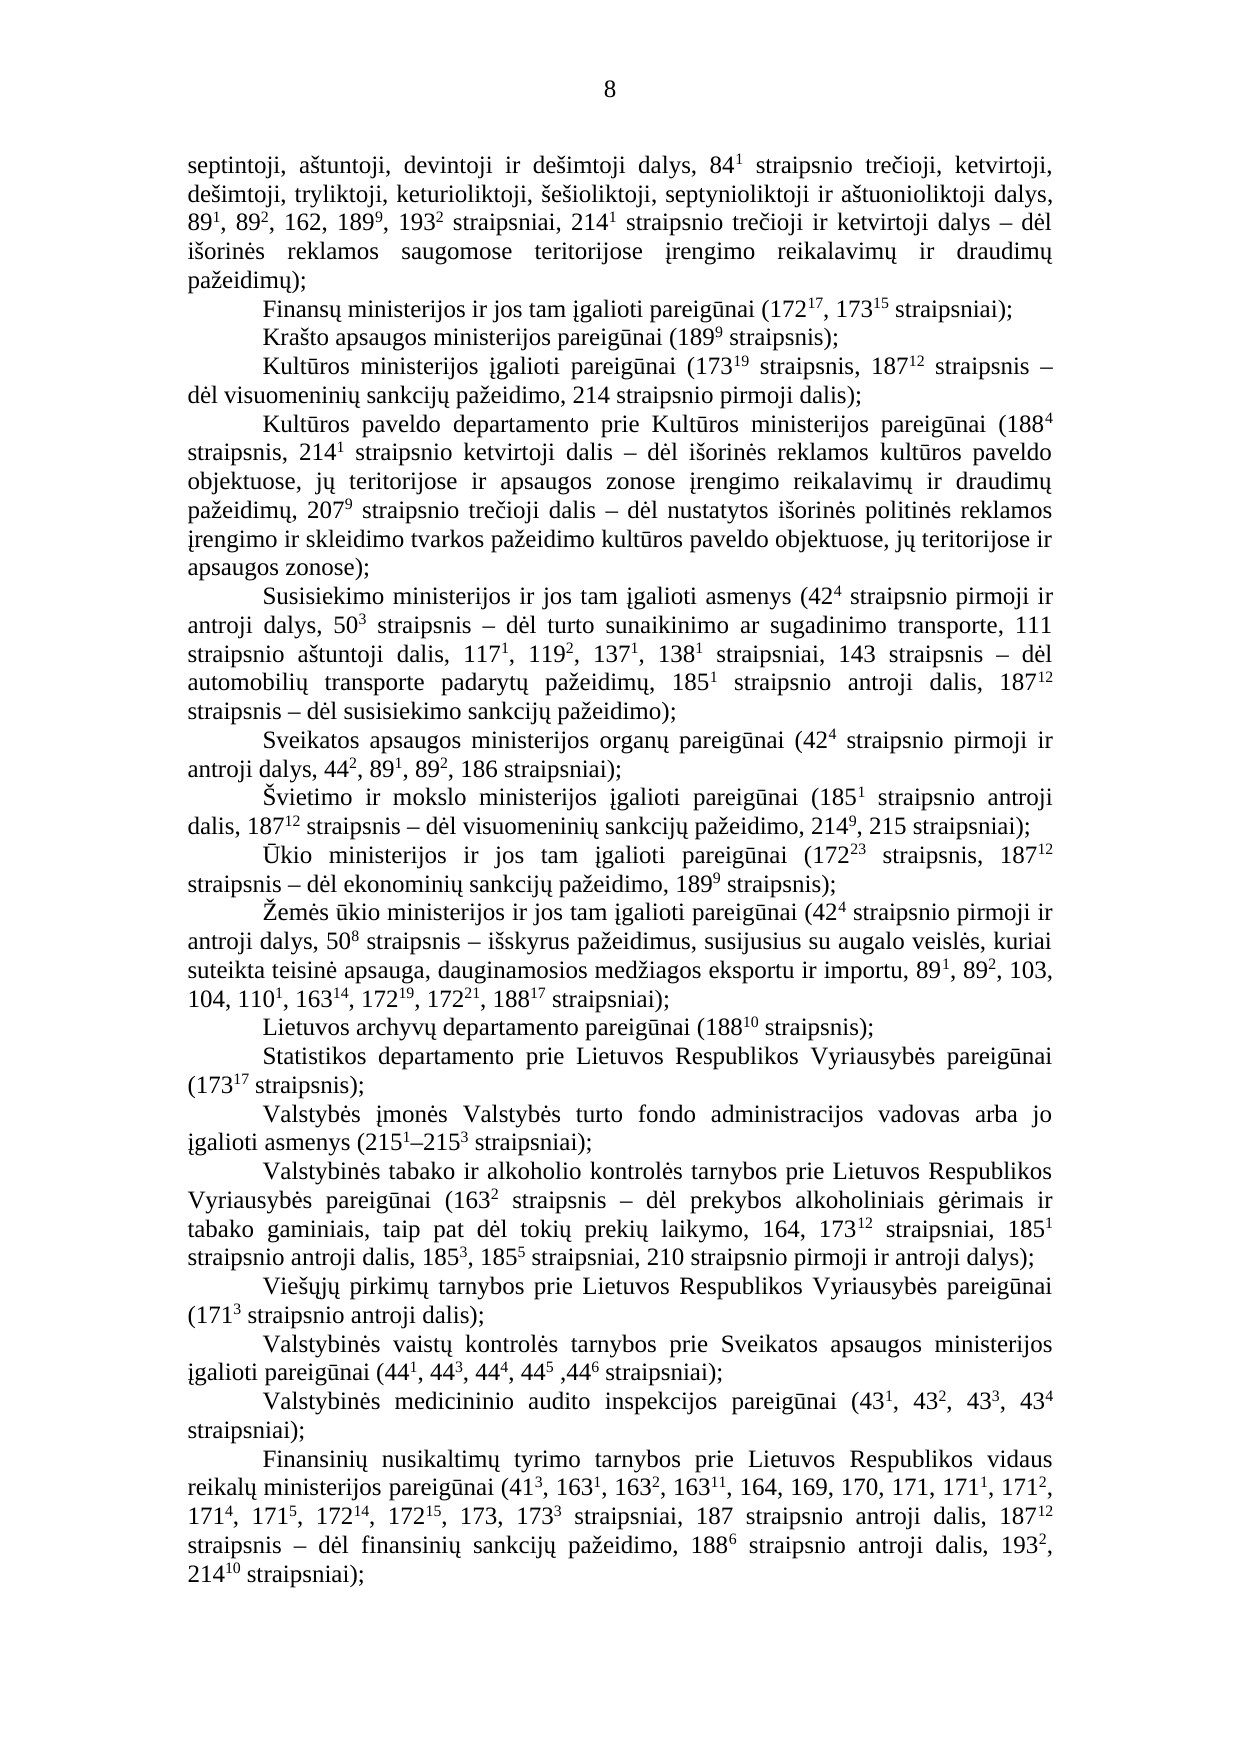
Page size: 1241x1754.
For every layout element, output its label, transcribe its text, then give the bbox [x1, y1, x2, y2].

text Susisiekimo ministerijos ir jos tam įgalioti asmenys (424 straipsnio pirmoji ir antroji dalys, 503 straipsnis – dėl turto sunaikinimo ar sugadinimo transporte, 111 straipsnio aštuntoji dalis, 1171, 1192, 1371, 1381 straipsniai, 143 straipsnis – dėl automobilių transporte padarytų pažeidimų, 1851 straipsnio antroji dalis, 18712 straipsnis – dėl susisiekimo sankcijų pažeidimo); [187, 581, 1053, 725]
text Sveikatos apsaugos ministerijos organų pareigūnai (424 straipsnio pirmoji ir antroji dalys, 442, 891, 892, 186 straipsniai); [187, 725, 1053, 782]
text Valstybinės medicininio audito inspekcijos pareigūnai (431, 432, 433, 434 straipsniai); [187, 1386, 1053, 1444]
text Valstybinės tabako ir alkoholio kontrolės tarnybos prie Lietuvos Respublikos Vyriausybės pareigūnai (1632 straipsnis – dėl prekybos alkoholiniais gėrimais ir tabako gaminiais, taip pat dėl tokių prekių laikymo, 164, 17312 straipsniai, 1851 straipsnio antroji dalis, 1853, 1855 straipsniai, 210 straipsnio pirmoji ir antroji dalys); [187, 1156, 1053, 1271]
text septintoji, aštuntoji, devintoji ir dešimtoji dalys, 841 straipsnio trečioji, ketvirtoji, dešimtoji, tryliktoji, keturioliktoji, šešioliktoji, septynioliktoji ir aštuonioliktoji dalys, 891, 892, 162, 1899, 1932 straipsniai, 2141 straipsnio trečioji ir ketvirtoji dalys – dėl išorinės reklamos saugomose teritorijose įrengimo reikalavimų ir draudimų pažeidimų); [187, 150, 1053, 294]
text Lietuvos archyvų departamento pareigūnai (18810 straipsnis); [187, 1012, 1053, 1041]
text Ūkio ministerijos ir jos tam įgalioti pareigūnai (17223 straipsnis, 18712 straipsnis – dėl ekonominių sankcijų pažeidimo, 1899 straipsnis); [187, 840, 1053, 897]
text Finansinių nusikaltimų tyrimo tarnybos prie Lietuvos Respublikos vidaus reikalų ministerijos pareigūnai (413, 1631, 1632, 16311, 164, 169, 170, 171, 1711, 1712, 1714, 1715, 17214, 17215, 173, 1733 straipsniai, 187 straipsnio antroji dalis, 18712 straipsnis – dėl finansinių sankcijų pažeidimo, 1886 straipsnio antroji dalis, 1932, 21410 straipsniai); [187, 1444, 1053, 1587]
text Švietimo ir mokslo ministerijos įgalioti pareigūnai (1851 straipsnio antroji dalis, 18712 straipsnis – dėl visuomeninių sankcijų pažeidimo, 2149, 215 straipsniai); [187, 782, 1053, 840]
text Krašto apsaugos ministerijos pareigūnai (1899 straipsnis); [187, 322, 1053, 351]
text Statistikos departamento prie Lietuvos Respublikos Vyriausybės pareigūnai (17317 straipsnis); [187, 1041, 1053, 1099]
text Finansų ministerijos ir jos tam įgalioti pareigūnai (17217, 17315 straipsniai); [187, 294, 1053, 322]
text Valstybinės vaistų kontrolės tarnybos prie Sveikatos apsaugos ministerijos įgalioti pareigūnai (441, 443, 444, 445 ,446 straipsniai); [187, 1329, 1053, 1386]
text Žemės ūkio ministerijos ir jos tam įgalioti pareigūnai (424 straipsnio pirmoji ir antroji dalys, 508 straipsnis – išskyrus pažeidimus, susijusius su augalo veislės, kuriai suteikta teisinė apsauga, dauginamosios medžiagos eksportu ir importu, 891, 892, 103, 104, 1101, 16314, 17219, 17221, 18817 straipsniai); [187, 897, 1053, 1012]
text Valstybės įmonės Valstybės turto fondo administracijos vadovas arba jo įgalioti asmenys (2151–2153 straipsniai); [187, 1099, 1053, 1156]
text Viešųjų pirkimų tarnybos prie Lietuvos Respublikos Vyriausybės pareigūnai (1713 straipsnio antroji dalis); [187, 1271, 1053, 1329]
text Kultūros ministerijos įgalioti pareigūnai (17319 straipsnis, 18712 straipsnis – dėl visuomeninių sankcijų pažeidimo, 214 straipsnio pirmoji dalis); [187, 351, 1053, 409]
text Kultūros paveldo departamento prie Kultūros ministerijos pareigūnai (1884 straipsnis, 2141 straipsnio ketvirtoji dalis – dėl išorinės reklamos kultūros paveldo objektuose, jų teritorijose ir apsaugos zonose įrengimo reikalavimų ir draudimų pažeidimų, 2079 straipsnio trečioji dalis – dėl nustatytos išorinės politinės reklamos įrengimo ir skleidimo tvarkos pažeidimo kultūros paveldo objektuose, jų teritorijose ir apsaugos zonose); [187, 409, 1053, 581]
